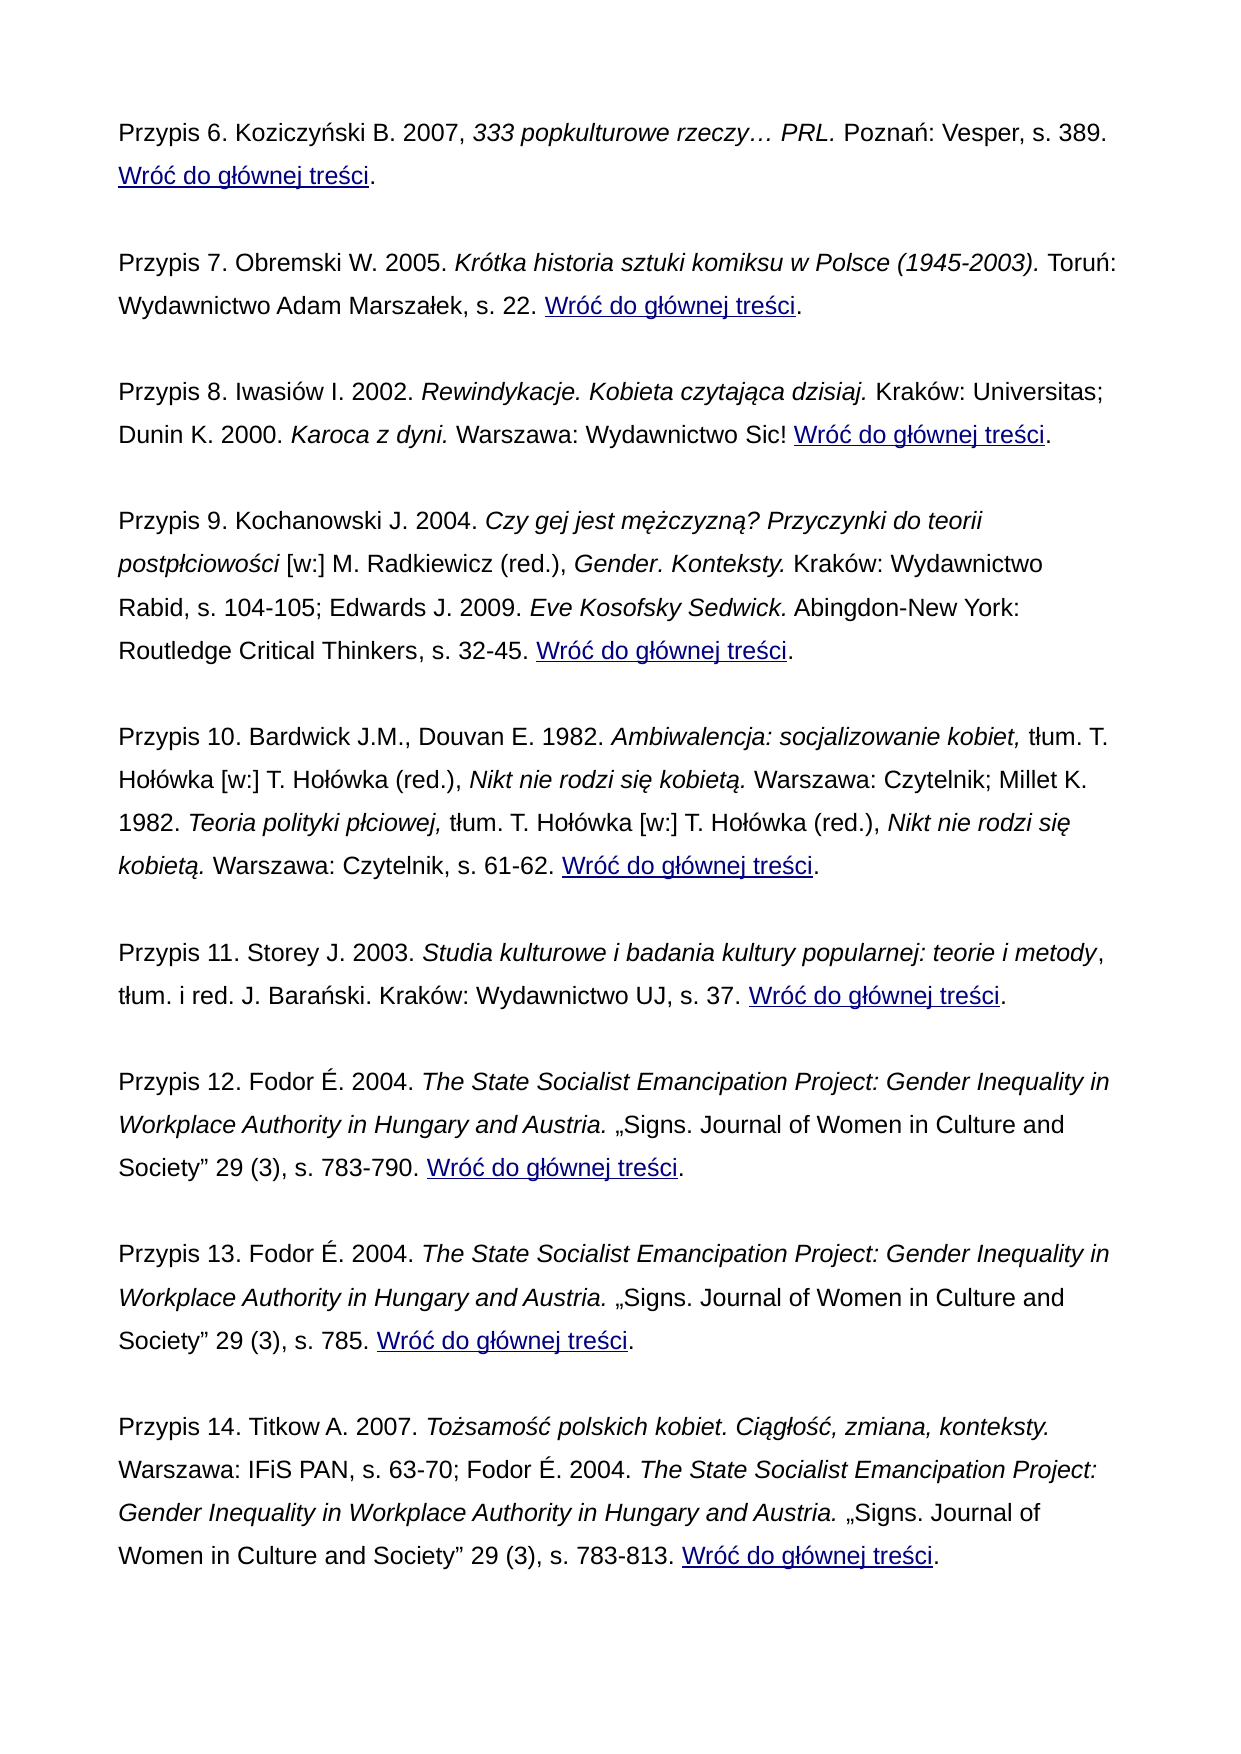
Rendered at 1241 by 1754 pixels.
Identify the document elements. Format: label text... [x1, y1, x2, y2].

text Przypis 7. Obremski W. 2005. Krótka historia sztuki komiksu w Polsce (1945-2003). Toruń: Wydawnictwo Adam Marszałek, s. 22. Wróć do głównej treści. [118, 247, 1122, 319]
text Przypis 12. Fodor É. 2004. The State Socialist Emancipation Project: Gender Inequality in Workplace Authority in Hungary and Austria. „Signs. Journal of Women in Culture and Society” 29 (3), s. 783-790. Wróć do głównej treści. [118, 1067, 1122, 1182]
text Przypis 11. Storey J. 2003. Studia kulturowe i badania kultury popularnej: teorie i metody, tłum. i red. J. Barański. Kraków: Wydawnictwo UJ, s. 37. Wróć do głównej treści. [118, 937, 1122, 1009]
text Przypis 9. Kochanowski J. 2004. Czy gej jest mężczyzną? Przyczynki do teorii postpłciowości [w:] M. Radkiewicz (red.), Gender. Konteksty. Kraków: Wydawnictwo Rabid, s. 104-105; Edwards J. 2009. Eve Kosofsky Sedwick. Abingdon-New York: Routledge Critical Thinkers, s. 32-45. Wróć do głównej treści. [118, 506, 1122, 664]
text Przypis 8. Iwasiów I. 2002. Rewindykacje. Kobieta czytająca dzisiaj. Kraków: Universitas; Dunin K. 2000. Karoca z dyni. Warszawa: Wydawnictwo Sic! Wróć do głównej treści. [118, 377, 1122, 449]
text Przypis 6. Koziczyński B. 2007, 333 popkulturowe rzeczy… PRL. Poznań: Vesper, s. 389. Wróć do głównej treści. [118, 118, 1122, 190]
text Przypis 10. Bardwick J.M., Douvan E. 1982. Ambiwalencja: socjalizowanie kobiet, tłum. T. Hołówka [w:] T. Hołówka (red.), Nikt nie rodzi się kobietą. Warszawa: Czytelnik; Millet K. 1982. Teoria polityki płciowej, tłum. T. Hołówka [w:] T. Hołówka (red.), Nikt nie rodzi się kobietą. Warszawa: Czytelnik, s. 61-62. Wróć do głównej treści. [118, 722, 1122, 880]
text Przypis 14. Titkow A. 2007. Tożsamość polskich kobiet. Ciągłość, zmiana, konteksty. Warszawa: IFiS PAN, s. 63-70; Fodor É. 2004. The State Socialist Emancipation Project: Gender Inequality in Workplace Authority in Hungary and Austria. „Signs. Journal of Women in Culture and Society” 29 (3), s. 783-813. Wróć do głównej treści. [118, 1412, 1122, 1570]
text Przypis 13. Fodor É. 2004. The State Socialist Emancipation Project: Gender Inequality in Workplace Authority in Hungary and Austria. „Signs. Journal of Women in Culture and Society” 29 (3), s. 785. Wróć do głównej treści. [118, 1239, 1122, 1354]
